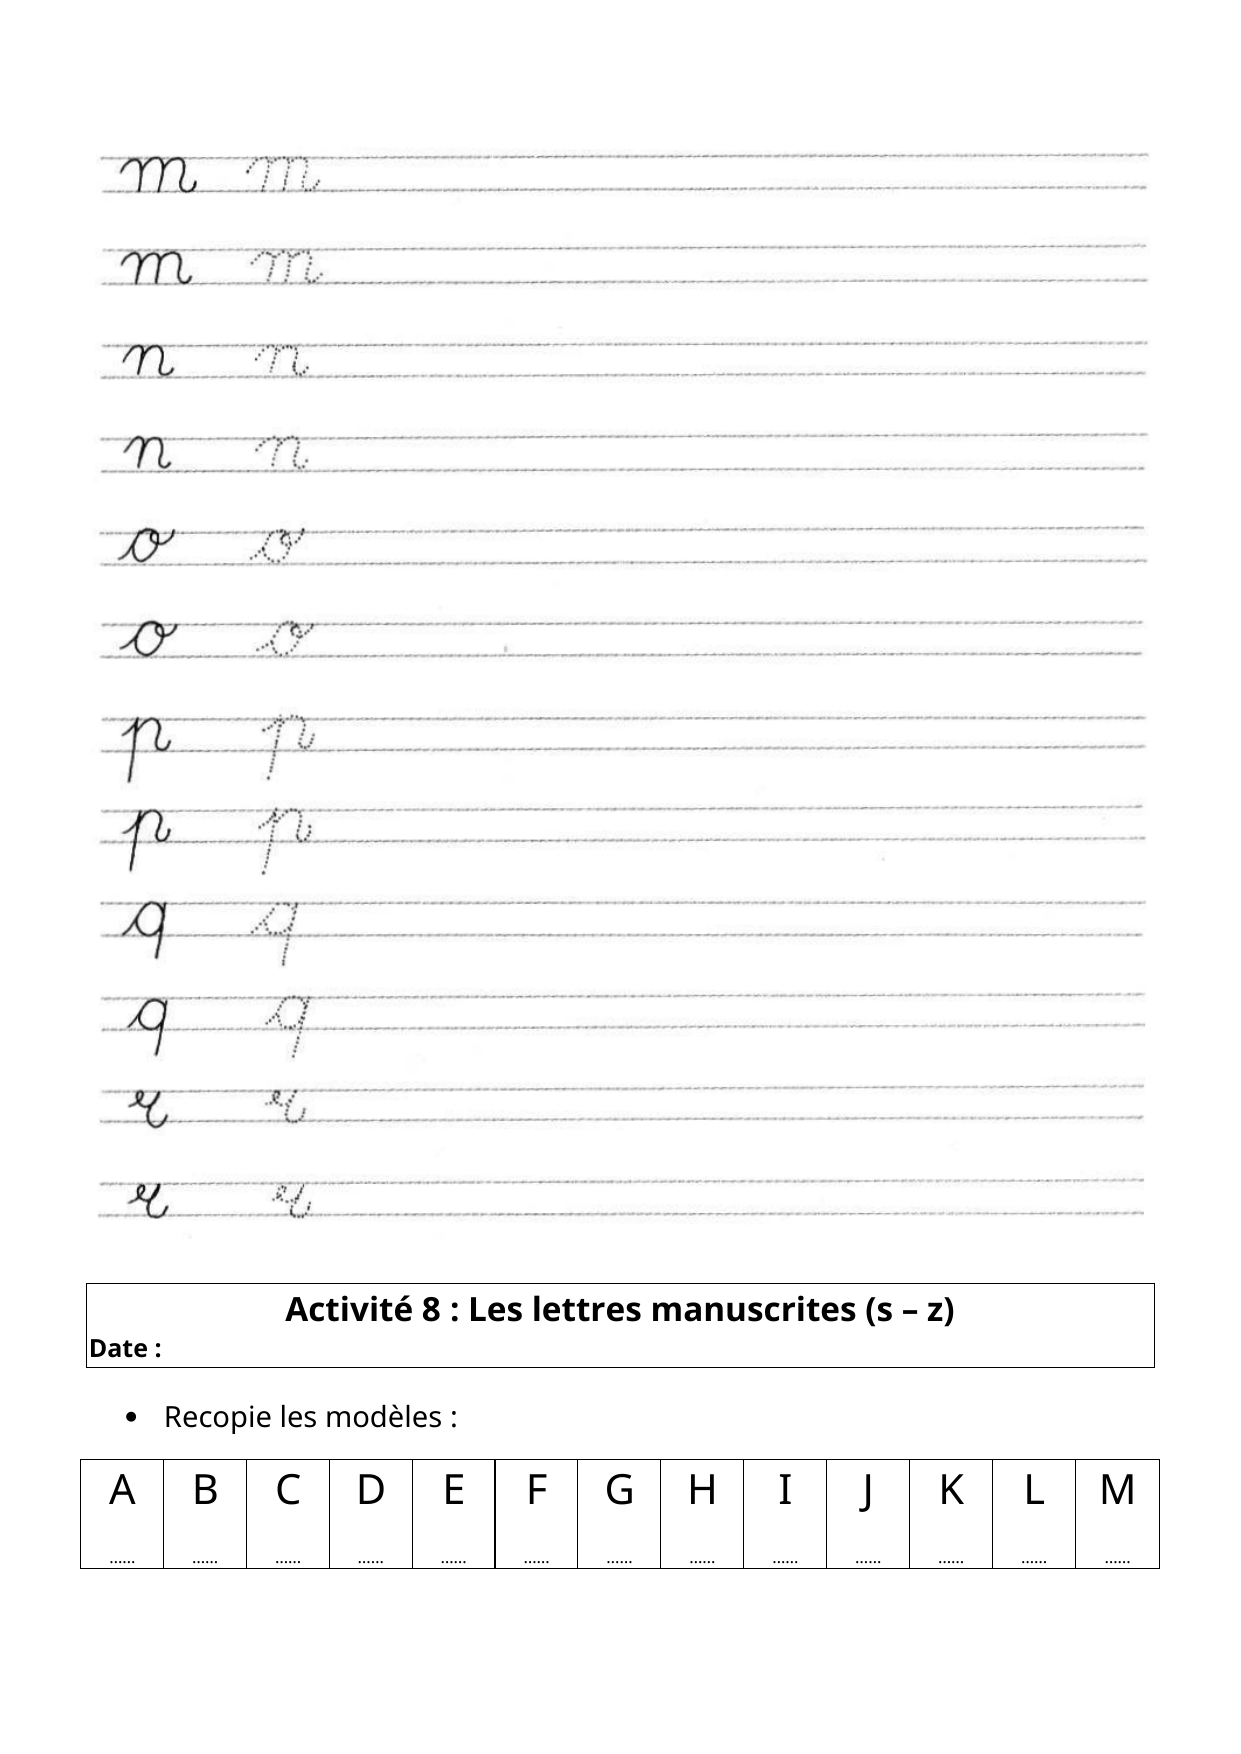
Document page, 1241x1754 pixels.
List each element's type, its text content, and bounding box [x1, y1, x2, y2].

table_header k [910, 1460, 992, 1517]
picture [88, 128, 1151, 1254]
table_cell …… [81, 1517, 163, 1568]
table_header d [330, 1460, 412, 1517]
table_cell …… [164, 1517, 246, 1568]
table_cell …… [993, 1517, 1075, 1568]
table_header i [744, 1460, 826, 1517]
subtitle Activité 8 : Les lettres manuscrites (s – z) [87, 1284, 1154, 1328]
text Date : [87, 1328, 1154, 1367]
table_header f [496, 1460, 577, 1517]
table_header g [578, 1460, 660, 1517]
table_header a [81, 1460, 163, 1517]
table_header e [413, 1460, 494, 1517]
table_header l [993, 1460, 1075, 1517]
table_header m [1076, 1460, 1159, 1517]
table_cell …… [413, 1517, 494, 1568]
table_cell …… [661, 1517, 743, 1568]
table_cell …… [578, 1517, 660, 1568]
table_cell …… [496, 1517, 577, 1568]
table_cell …… [910, 1517, 992, 1568]
table_cell …… [744, 1517, 826, 1568]
table_header j [827, 1460, 909, 1517]
list Recopie les modèles : [126, 1397, 1152, 1436]
table_header c [247, 1460, 329, 1517]
table_cell …… [330, 1517, 412, 1568]
table_cell …… [247, 1517, 329, 1568]
table_header b [164, 1460, 246, 1517]
table_cell …… [827, 1517, 909, 1568]
table_header h [661, 1460, 743, 1517]
table_cell …… [1076, 1517, 1159, 1568]
